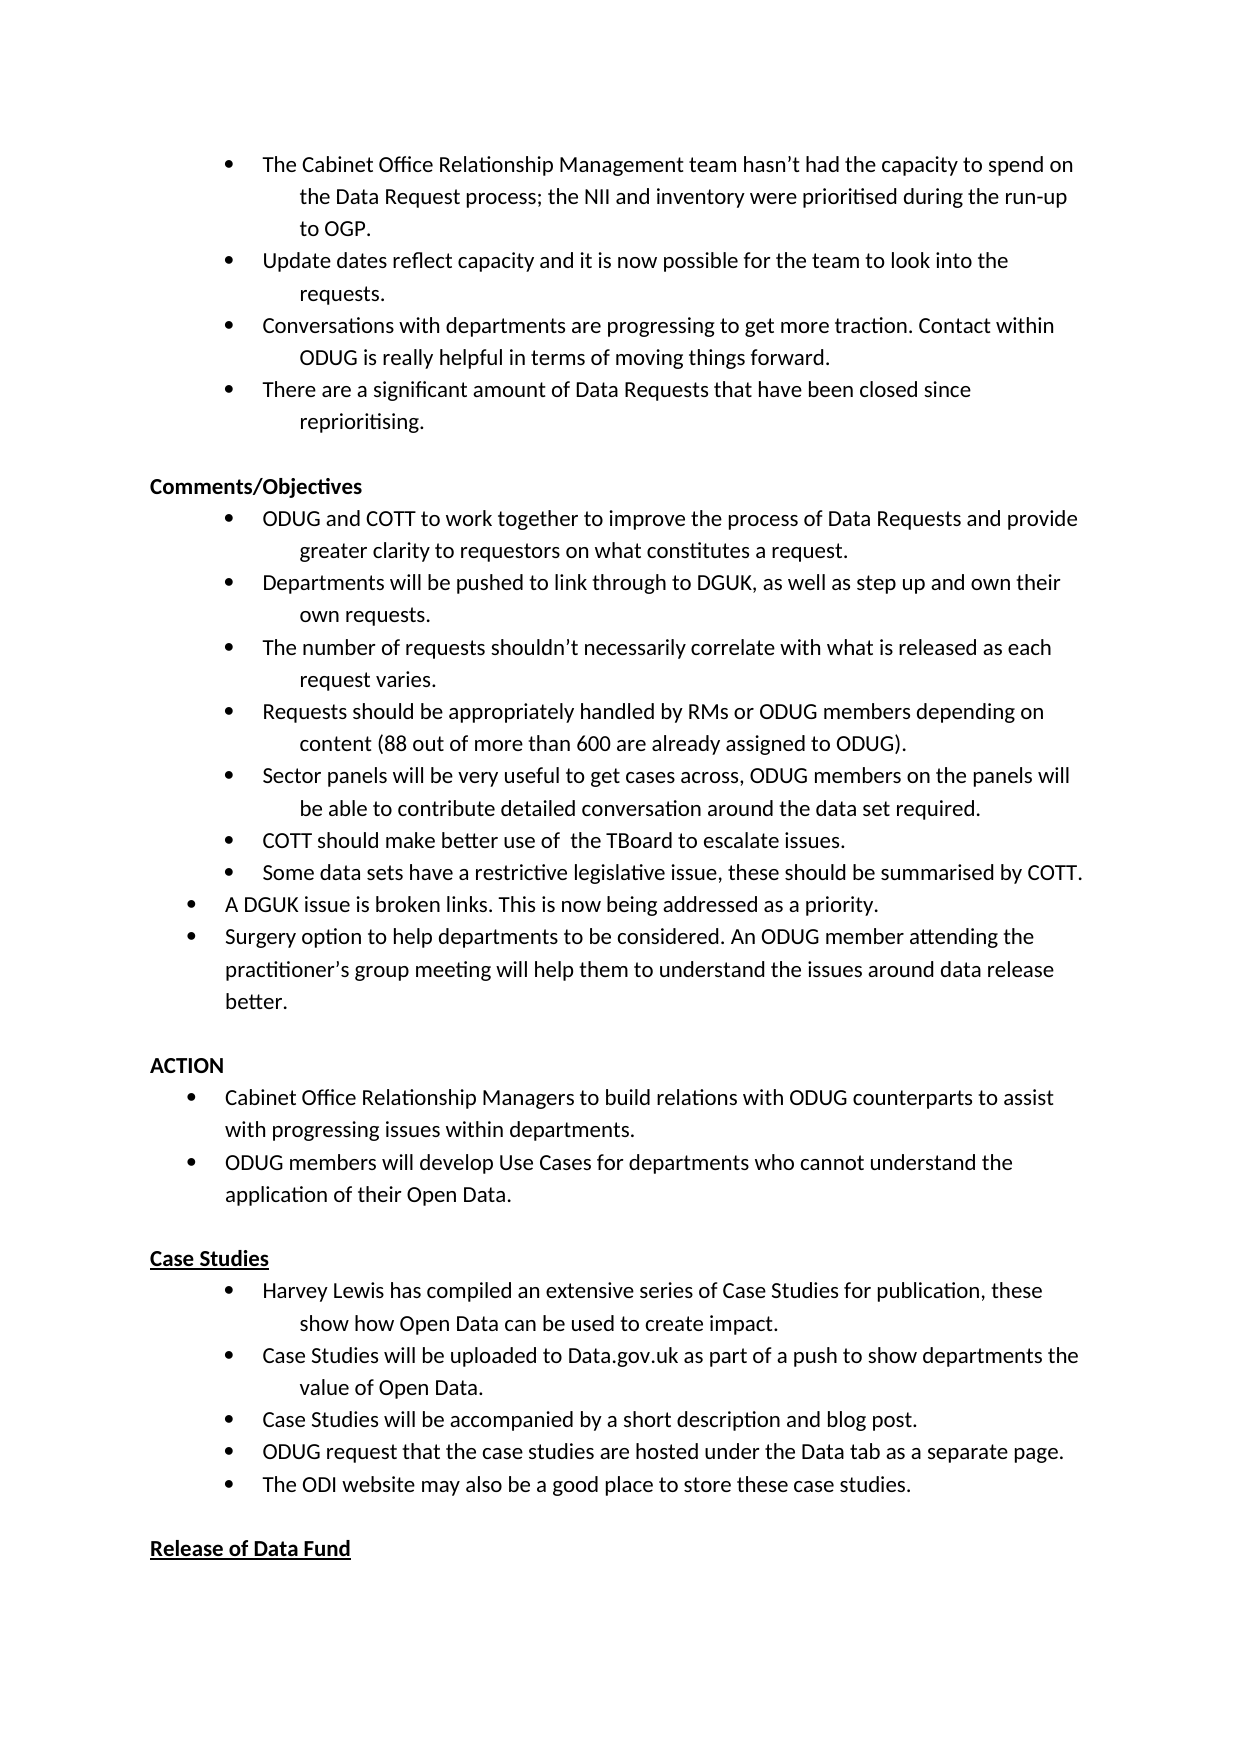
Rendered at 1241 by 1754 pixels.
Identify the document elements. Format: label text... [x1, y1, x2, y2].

list ODUG and COTT to work together to improve the process of Data Requests and provide greater clarity to requestors on what constitutes a request. [225, 504, 1090, 564]
list Departments will be pushed to link through to DGUK, as well as step up and own their own requests. [225, 568, 1090, 629]
list A DGUK issue is broken links. This is now being addressed as a priority. [187, 890, 1090, 918]
list Case Studies will be accompanied by a short description and blog post. [225, 1405, 1090, 1433]
list Sector panels will be very useful to get cases across, ODUG members on the panels will be able to contribute detailed conversation around the data set required. [225, 762, 1090, 822]
list Some data sets have a restrictive legislative issue, these should be summarised by COTT. [225, 858, 1090, 886]
text ACTION [150, 1051, 1090, 1079]
list Cabinet Office Relationship Managers to build relations with ODUG counterparts to assist with progressing issues within departments. [187, 1083, 1090, 1144]
list Conversations with departments are progressing to get more traction. Contact within ODUG is really helpful in terms of moving things forward. [225, 311, 1090, 371]
text Case Studies [150, 1244, 1090, 1272]
list Update dates reflect capacity and it is now possible for the team to look into the requests. [225, 247, 1090, 307]
list There are a significant amount of Data Requests that have been closed since reprioritising. [225, 375, 1090, 436]
text Comments/Objectives [150, 472, 1090, 500]
list The ODI website may also be a good place to store these case studies. [225, 1470, 1090, 1498]
list ODUG request that the case studies are hosted under the Data tab as a separate page. [225, 1437, 1090, 1466]
list ODUG members will develop Use Cases for departments who cannot understand the application of their Open Data. [187, 1148, 1090, 1208]
list Harvey Lewis has compiled an extensive series of Case Studies for publication, these show how Open Data can be used to create impact. [225, 1277, 1090, 1337]
list Surgery option to help departments to be considered. An ODUG member attending the practitioner’s group meeting will help them to understand the issues around data release better. [187, 922, 1090, 1015]
text Release of Data Fund [150, 1534, 1090, 1562]
list Requests should be appropriately handled by RMs or ODUG members depending on content (88 out of more than 600 are already assigned to ODUG). [225, 697, 1090, 757]
list Case Studies will be uploaded to Data.gov.uk as part of a push to show departments the value of Open Data. [225, 1341, 1090, 1401]
list COTT should make better use of the TBoard to escalate issues. [225, 826, 1090, 854]
list The Cabinet Office Relationship Management team hasn’t had the capacity to spend on the Data Request process; the NII and inventory were prioritised during the run-up to OGP. [225, 150, 1090, 242]
list The number of requests shouldn’t necessarily correlate with what is released as each request varies. [225, 633, 1090, 693]
